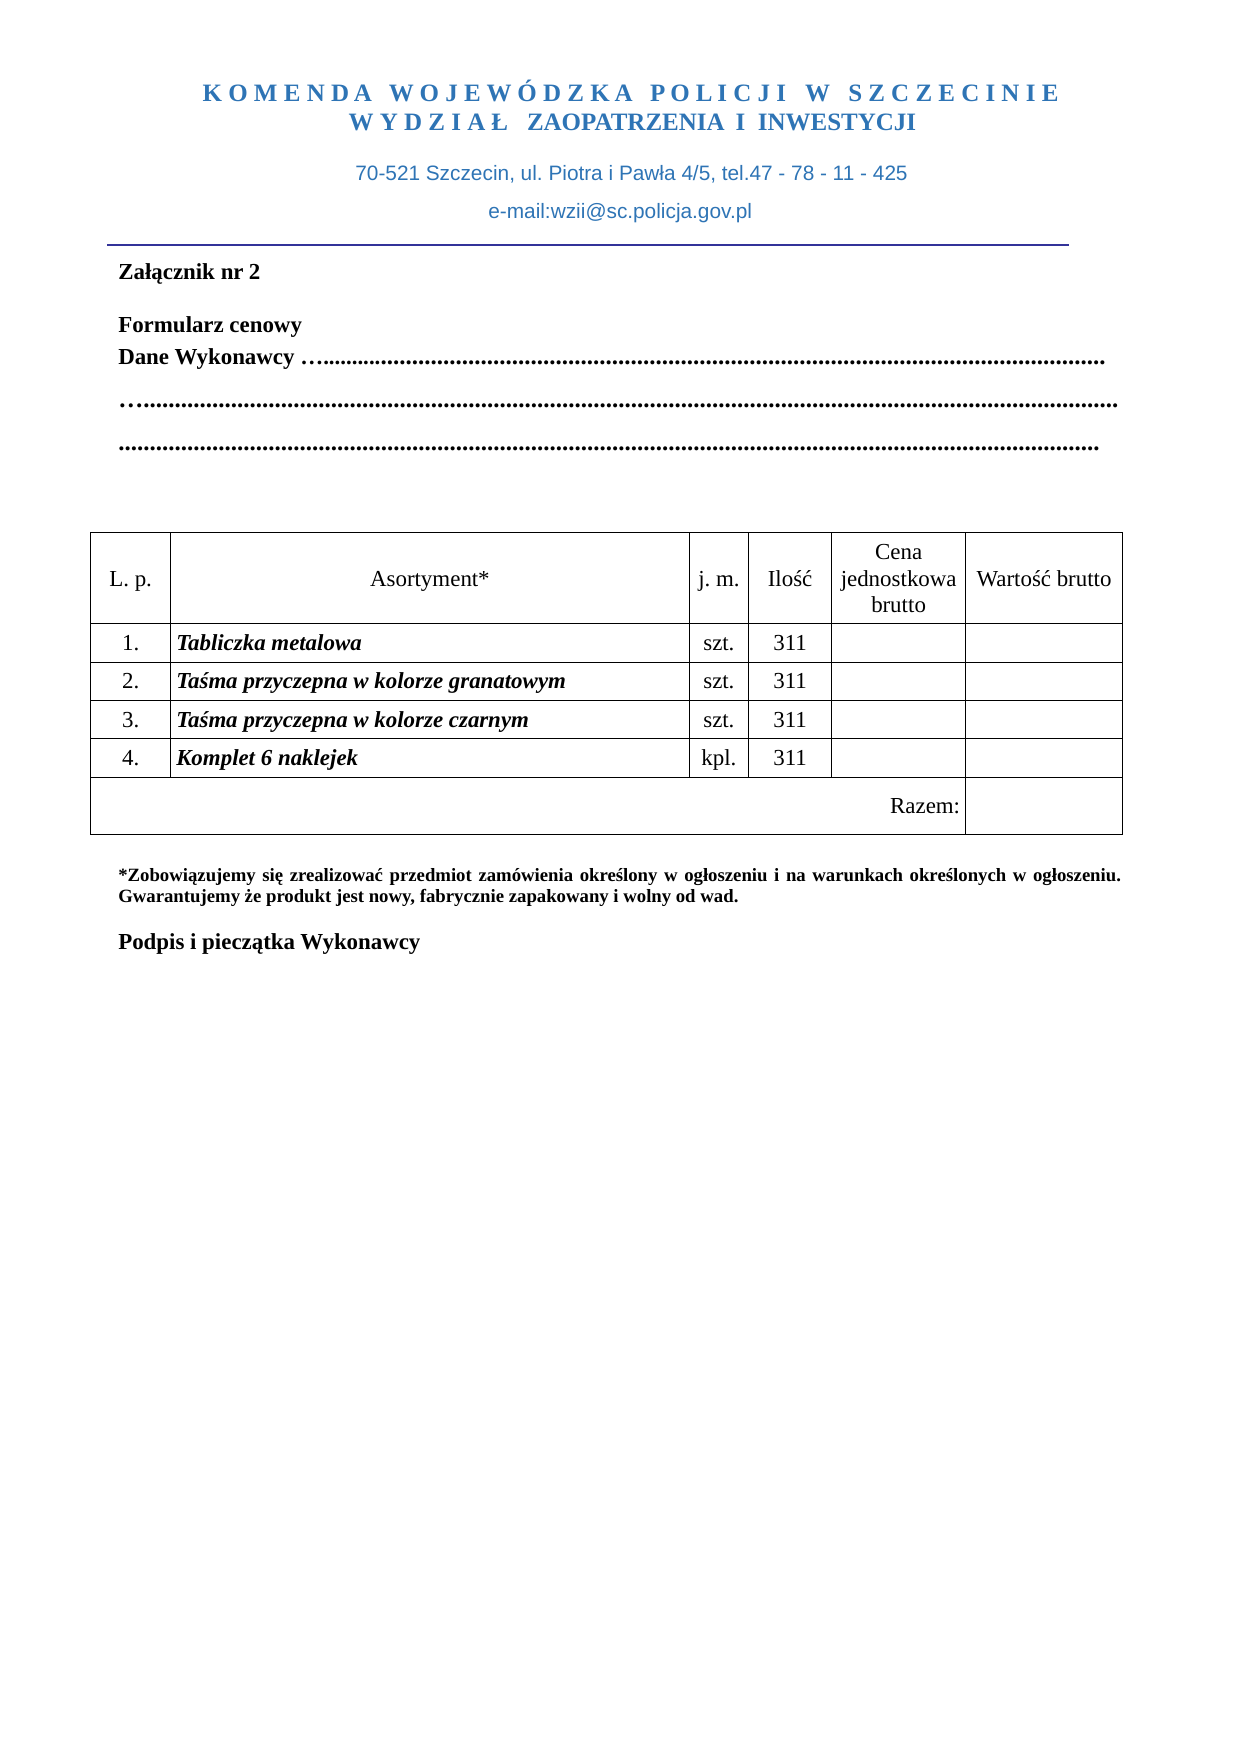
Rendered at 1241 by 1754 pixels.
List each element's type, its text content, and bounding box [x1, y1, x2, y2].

table_cell [966, 778, 1122, 834]
table_cell 3. [91, 701, 170, 738]
table_header Asortyment* [171, 533, 689, 623]
table_cell 311 [749, 663, 831, 700]
table_cell [966, 701, 1122, 738]
table_cell [832, 701, 965, 738]
table_cell Tabliczka metalowa [171, 624, 689, 661]
table_cell szt. [690, 663, 748, 700]
text *Zobowiązujemy się zrealizować przedmiot zamówienia określony w ogłoszeniu i na warunkach określonych w ogłoszeniu. Gwarantujemy że produkt jest nowy, fabrycznie zapakowany i wolny od wad. [118, 864, 1122, 907]
table_cell Taśma przyczepna w kolorze czarnym [171, 701, 689, 738]
table_cell szt. [690, 624, 748, 661]
table_cell 311 [749, 739, 831, 776]
table_header Ilość [749, 533, 831, 623]
text Formularz cenowy [118, 311, 1122, 337]
text Dane Wykonawcy ….............................................................................................................................. [118, 341, 1122, 369]
table_cell Taśma przyczepna w kolorze granatowym [171, 663, 689, 700]
table_cell Razem: [91, 778, 965, 834]
table_cell 311 [749, 624, 831, 661]
table_cell szt. [690, 701, 748, 738]
table_cell kpl. [690, 739, 748, 776]
table_header j. m. [690, 533, 748, 623]
table_cell [832, 624, 965, 661]
text Podpis i pieczątka Wykonawcy [118, 928, 1122, 955]
table_cell [966, 663, 1122, 700]
table_cell Komplet 6 naklejek [171, 739, 689, 776]
table_cell 4. [91, 739, 170, 776]
table_cell [832, 663, 965, 700]
text …......................................................................................................................................................................................................................................................................................................................... [118, 384, 1122, 456]
table_header Cena jednostkowa brutto [832, 533, 965, 623]
table_cell 2. [91, 663, 170, 700]
text Załącznik nr 2 [118, 258, 1122, 284]
table_cell 1. [91, 624, 170, 661]
table_cell [966, 739, 1122, 776]
table_cell [832, 739, 965, 776]
table_header L. p. [91, 533, 170, 623]
table_header Wartość brutto [966, 533, 1122, 623]
table_cell 311 [749, 701, 831, 738]
table_cell [966, 624, 1122, 661]
